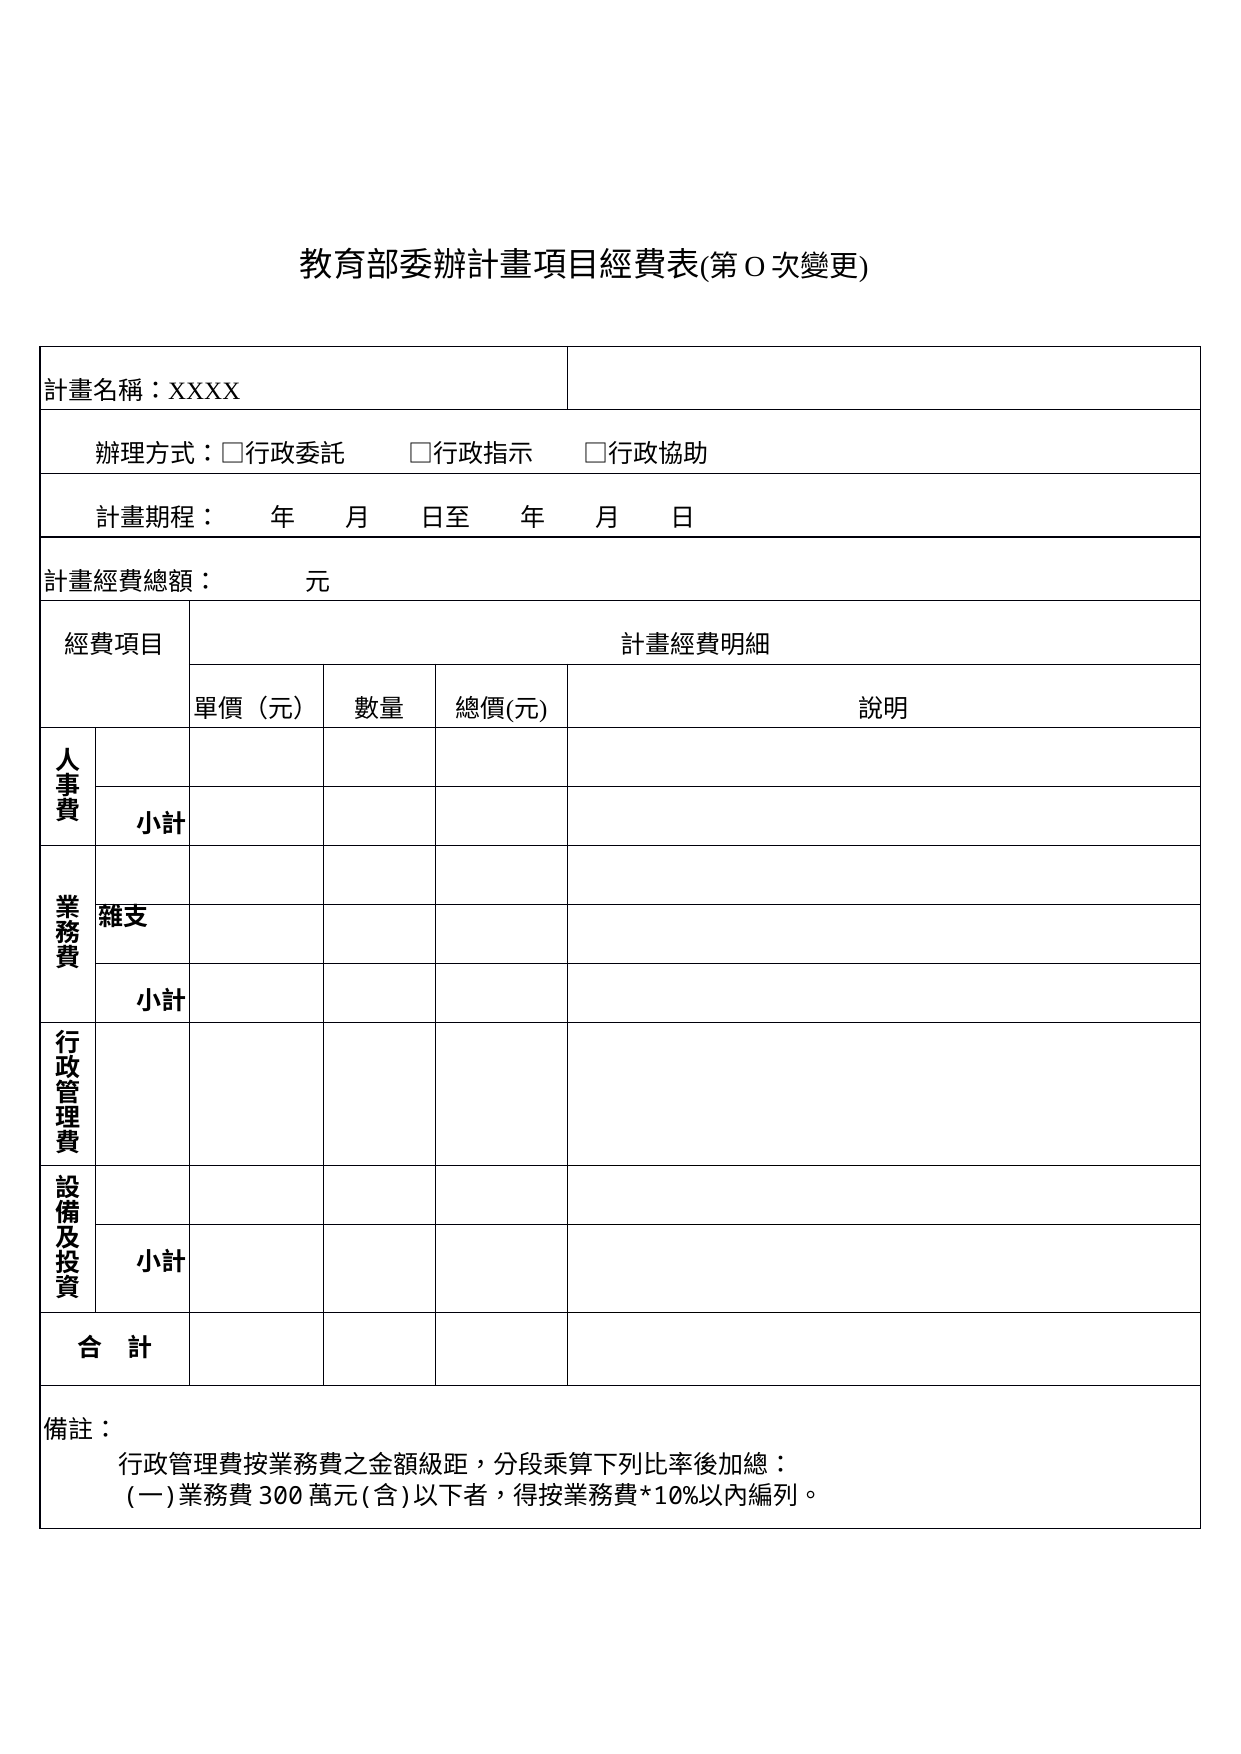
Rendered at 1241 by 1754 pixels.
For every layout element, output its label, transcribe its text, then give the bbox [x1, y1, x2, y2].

table_cell [436, 1166, 567, 1224]
table_cell [436, 905, 567, 963]
table_cell [40, 283, 96, 346]
table_cell [436, 728, 567, 786]
table_cell 小計 [96, 964, 189, 1022]
table_cell [189, 283, 211, 346]
table_cell 計畫期程： 年 月 日至 年 月 日 [41, 474, 1200, 536]
table_cell [669, 283, 1200, 346]
table_cell [190, 728, 323, 786]
table_cell 教育部委辦計畫項目經費表(第O次變更) [211, 221, 923, 283]
table_cell [190, 846, 323, 904]
table_header [40, 158, 96, 221]
table_cell 說明 [568, 665, 1200, 727]
table_cell [568, 964, 1200, 1022]
table_cell [436, 1225, 567, 1312]
table_cell 辦理方式：□行政委託 □行政指示 □行政協助 [41, 410, 1200, 473]
table_header [669, 158, 1200, 221]
table_cell [190, 787, 323, 845]
table_cell [324, 905, 435, 963]
table_header [338, 158, 463, 221]
table_cell [189, 221, 211, 283]
table_cell [568, 905, 1200, 963]
table_header [211, 158, 338, 221]
table_cell 設 備 及 投 資 [41, 1166, 95, 1312]
table_cell 小計 [96, 1225, 189, 1312]
table_cell 單價（元） [190, 665, 323, 727]
table_cell [324, 846, 435, 904]
table_cell [923, 221, 1200, 283]
table_header [463, 158, 669, 221]
table_cell [436, 846, 567, 904]
table_cell [96, 728, 189, 786]
table_cell [338, 283, 463, 346]
table_cell [96, 221, 189, 283]
table_cell [324, 964, 435, 1022]
table_cell [96, 1166, 189, 1224]
table_header [96, 158, 189, 221]
table_cell [436, 1313, 567, 1384]
table_cell [568, 846, 1200, 904]
table_cell 經費項目 [41, 601, 189, 727]
table_cell [463, 283, 669, 346]
table_cell [568, 728, 1200, 786]
table_cell [568, 1023, 1200, 1165]
table_cell 備註： 行政管理費按業務費之金額級距，分段乘算下列比率後加總： (一)業務費300萬元(含)以下者，得按業務費*10%以內編列。 [41, 1386, 1200, 1528]
table_cell [40, 221, 96, 283]
table_cell [324, 1225, 435, 1312]
table_cell 人 事 費 [41, 728, 95, 845]
table_cell [568, 1225, 1200, 1312]
table_cell [190, 1225, 323, 1312]
table_cell [190, 1023, 323, 1165]
table_cell 行 政 管 理 費 [41, 1023, 95, 1165]
table_cell 總價(元) [436, 665, 567, 727]
table_cell [324, 728, 435, 786]
table_cell [190, 905, 323, 963]
table_cell [190, 1166, 323, 1224]
table_cell [324, 1023, 435, 1165]
table_cell [96, 1023, 189, 1165]
table_cell [568, 787, 1200, 845]
table_cell [568, 347, 1200, 409]
table_cell 合 計 [41, 1313, 189, 1384]
table_cell [190, 1313, 323, 1384]
table_cell [568, 1166, 1200, 1224]
table_cell 計畫經費明細 [190, 601, 1200, 663]
table_cell [324, 787, 435, 845]
table_cell 計畫名稱：XXXX [41, 347, 567, 409]
table_cell [96, 283, 189, 346]
table_cell [96, 846, 189, 904]
table_cell 計畫經費總額： 元 [41, 538, 1200, 600]
table_cell 業 務 費 [41, 846, 95, 1022]
table_cell [436, 1023, 567, 1165]
table_cell [436, 787, 567, 845]
table_cell [324, 1313, 435, 1384]
table_header [189, 158, 211, 221]
table_cell [323, 283, 338, 346]
table_cell 數量 [324, 665, 435, 727]
table_cell 小計 [96, 787, 189, 845]
table_cell [324, 1166, 435, 1224]
table_cell 雜支 [96, 905, 189, 963]
table_cell [436, 964, 567, 1022]
table_cell [211, 283, 323, 346]
table_cell [190, 964, 323, 1022]
table_cell [568, 1313, 1200, 1384]
